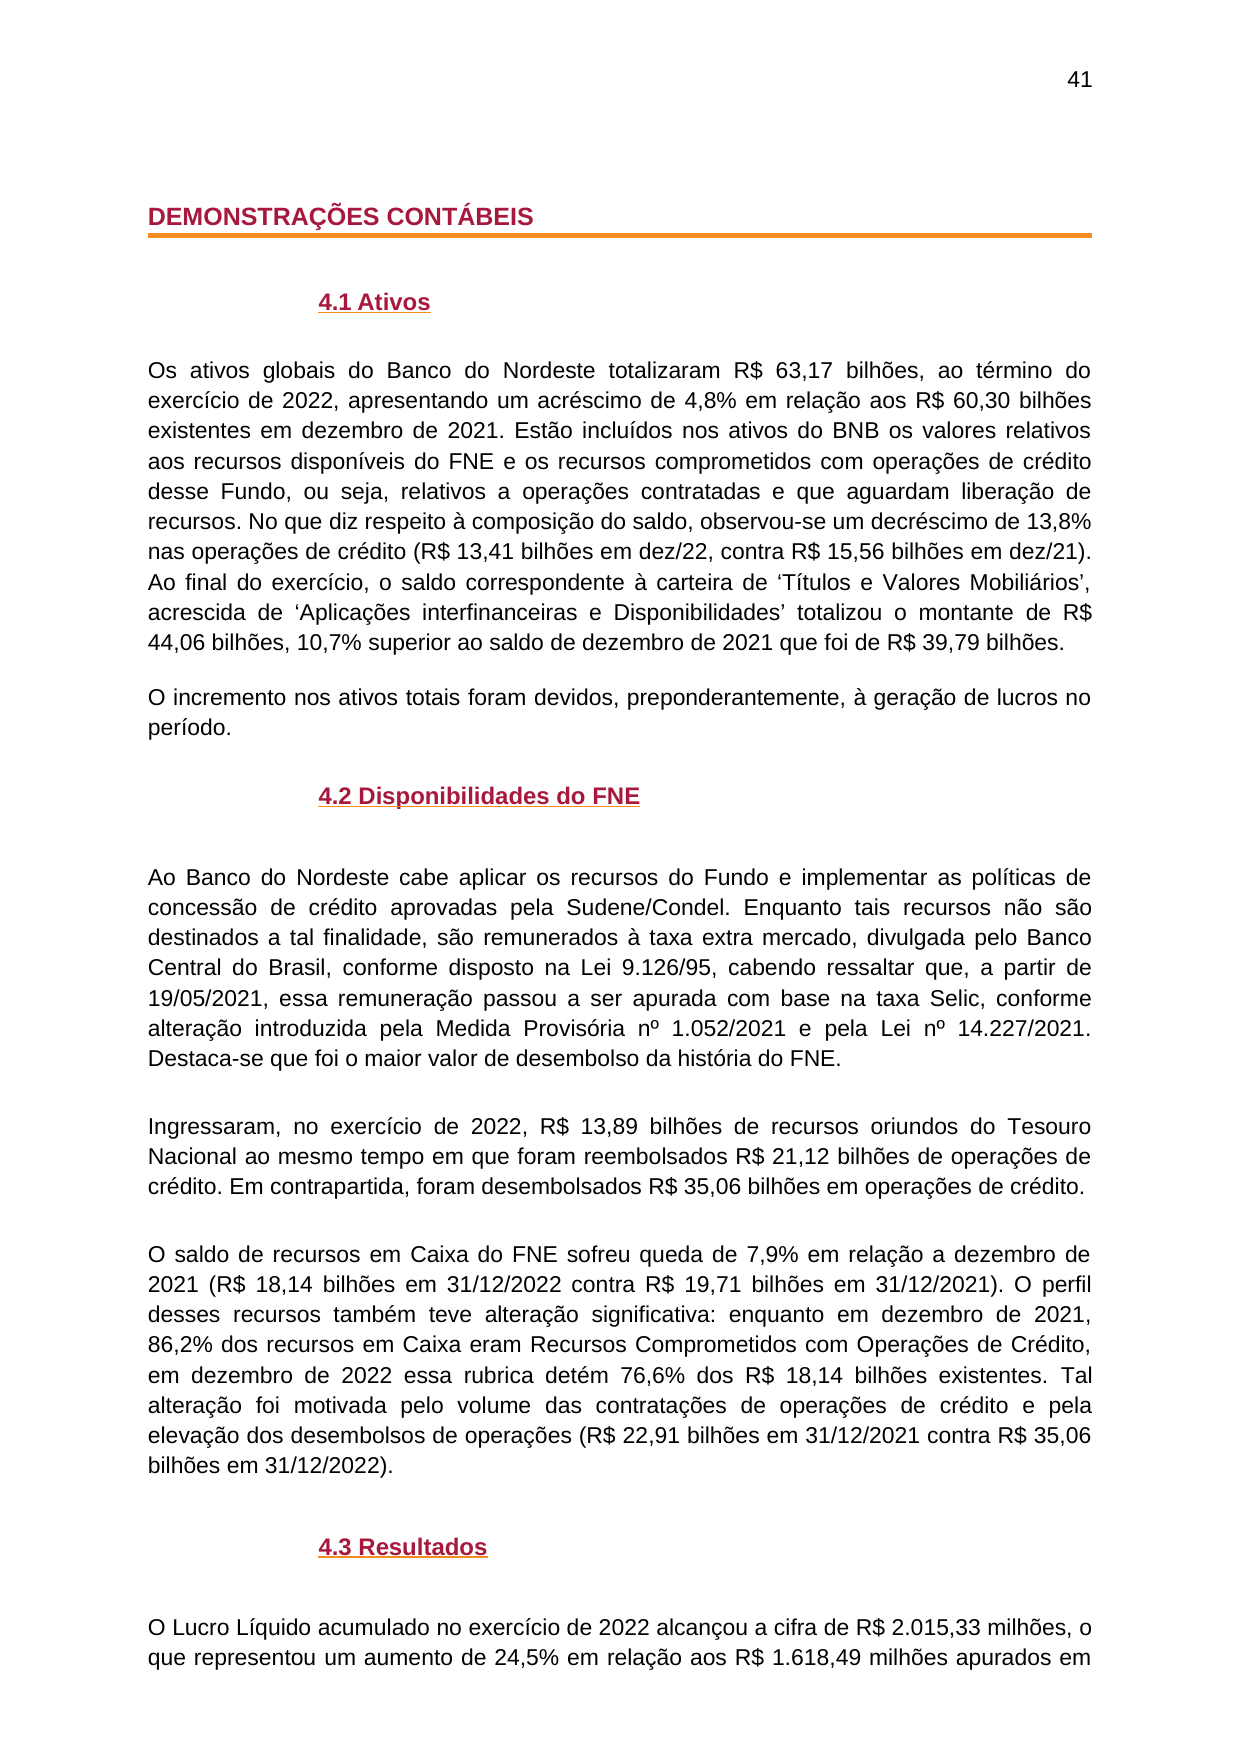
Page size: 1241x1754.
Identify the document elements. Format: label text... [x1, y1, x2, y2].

subtitle 4.2 Disponibilidades do FNE [318, 782, 1092, 810]
subtitle DEMONSTRAÇÕES CONTÁBEIS [148, 202, 1092, 233]
text Ao Banco do Nordeste cabe aplicar os recursos do Fundo e implementar as políticas de concessão de crédito aprovadas pela Sudene/Condel. Enquanto tais recursos não são destinados a tal finalidade, são remunerados à taxa extra mercado, divulgada pelo Banco Central do Brasil, conforme disposto na Lei 9.126/95, cabendo ressaltar que, a partir de 19/05/2021, essa remuneração passou a ser apurada com base na taxa Selic, conforme alteração introduzida pela Medida Provisória nº 1.052/2021 e pela Lei nº 14.227/2021. Destaca-se que foi o maior valor de desembolso da história do FNE. [148, 864, 1092, 1071]
text O saldo de recursos em Caixa do FNE sofreu queda de 7,9% em relação a dezembro de 2021 (R$ 18,14 bilhões em 31/12/2022 contra R$ 19,71 bilhões em 31/12/2021). O perfil desses recursos também teve alteração significativa: enquanto em dezembro de 2021, 86,2% dos recursos em Caixa eram Recursos Comprometidos com Operações de Crédito, em dezembro de 2022 essa rubrica detém 76,6% dos R$ 18,14 bilhões existentes. Tal alteração foi motivada pelo volume das contratações de operações de crédito e pela elevação dos desembolsos de operações (R$ 22,91 bilhões em 31/12/2021 contra R$ 35,06 bilhões em 31/12/2022). [148, 1241, 1092, 1479]
subtitle 4.3 Resultados [318, 1532, 1092, 1560]
text Ingressaram, no exercício de 2022, R$ 13,89 bilhões de recursos oriundos do Tesouro Nacional ao mesmo tempo em que foram reembolsados R$ 21,12 bilhões de operações de crédito. Em contrapartida, foram desembolsados R$ 35,06 bilhões em operações de crédito. [148, 1113, 1092, 1199]
text O Lucro Líquido acumulado no exercício de 2022 alcançou a cifra de R$ 2.015,33 milhões, o que representou um aumento de 24,5% em relação aos R$ 1.618,49 milhões apurados em [148, 1614, 1092, 1671]
text Os ativos globais do Banco do Nordeste totalizaram R$ 63,17 bilhões, ao término do exercício de 2022, apresentando um acréscimo de 4,8% em relação aos R$ 60,30 bilhões existentes em dezembro de 2021. Estão incluídos nos ativos do BNB os valores relativos aos recursos disponíveis do FNE e os recursos comprometidos com operações de crédito desse Fundo, ou seja, relativos a operações contratadas e que aguardam liberação de recursos. No que diz respeito à composição do saldo, observou-se um decréscimo de 13,8% nas operações de crédito (R$ 13,41 bilhões em dez/22, contra R$ 15,56 bilhões em dez/21). Ao final do exercício, o saldo correspondente à carteira de ‘Títulos e Valores Mobiliários’, acrescida de ‘Aplicações interfinanceiras e Disponibilidades’ totalizou o montante de R$ 44,06 bilhões, 10,7% superior ao saldo de dezembro de 2021 que foi de R$ 39,79 bilhões. [148, 357, 1092, 655]
subtitle 4.1 Ativos [318, 288, 1092, 316]
text O incremento nos ativos totais foram devidos, preponderantemente, à geração de lucros no período. [148, 684, 1092, 741]
